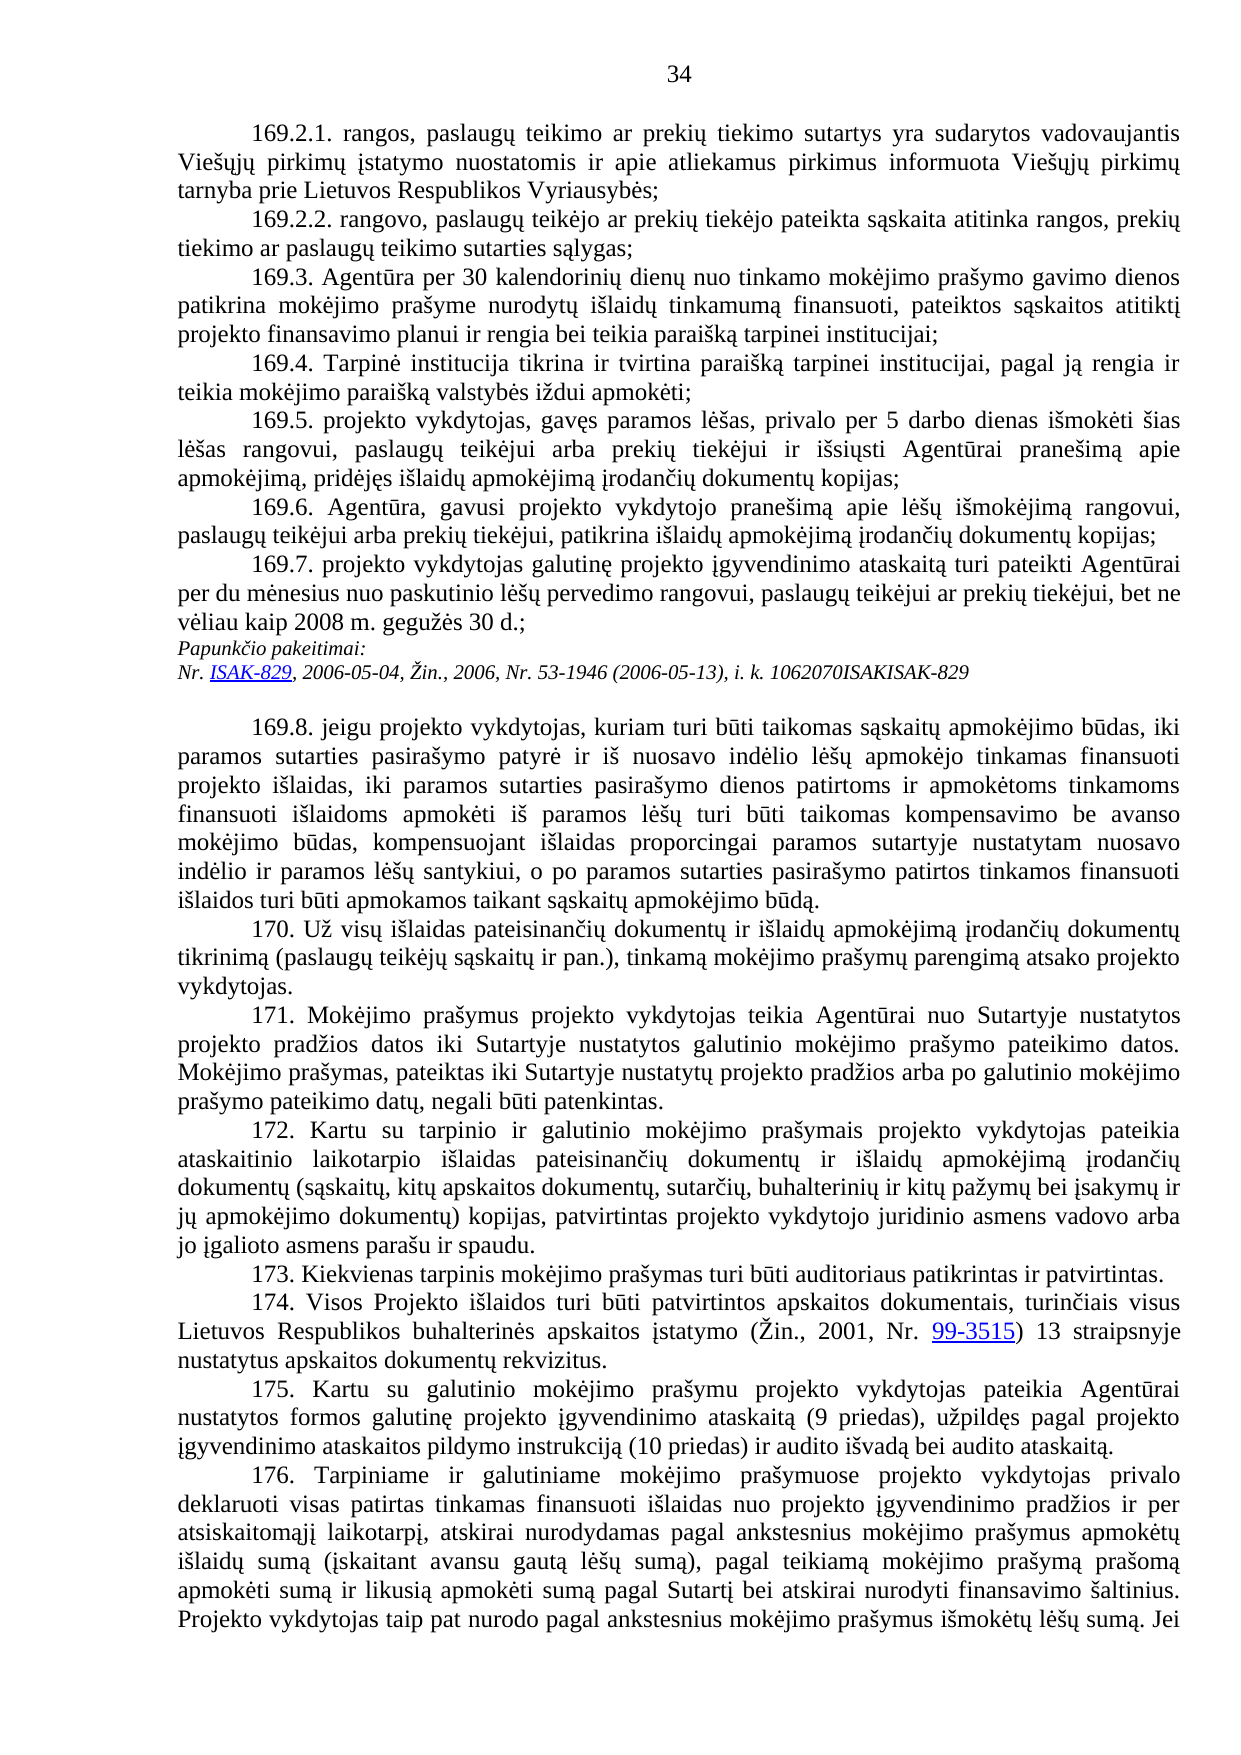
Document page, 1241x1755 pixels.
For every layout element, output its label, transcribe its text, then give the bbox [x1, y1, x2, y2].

text 170. Už visų išlaidas pateisinančių dokumentų ir išlaidų apmokėjimą įrodančių dokumentų tikrinimą (paslaugų teikėjų sąskaitų ir pan.), tinkamą mokėjimo prašymų parengimą atsako projekto vykdytojas. [177, 914, 1181, 1000]
text 169.4. Tarpinė institucija tikrina ir tvirtina paraišką tarpinei institucijai, pagal ją rengia ir teikia mokėjimo paraišką valstybės iždui apmokėti; [177, 348, 1181, 406]
text 169.3. Agentūra per 30 kalendorinių dienų nuo tinkamo mokėjimo prašymo gavimo dienos patikrina mokėjimo prašyme nurodytų išlaidų tinkamumą finansuoti, pateiktos sąskaitos atitiktį projekto finansavimo planui ir rengia bei teikia paraišką tarpinei institucijai; [177, 262, 1181, 348]
text 175. Kartu su galutinio mokėjimo prašymu projekto vykdytojas pateikia Agentūrai nustatytos formos galutinę projekto įgyvendinimo ataskaitą (9 priedas), užpildęs pagal projekto įgyvendinimo ataskaitos pildymo instrukciją (10 priedas) ir audito išvadą bei audito ataskaitą. [177, 1374, 1181, 1460]
text 169.2.2. rangovo, paslaugų teikėjo ar prekių tiekėjo pateikta sąskaita atitinka rangos, prekių tiekimo ar paslaugų teikimo sutarties sąlygas; [177, 204, 1181, 262]
text 173. Kiekvienas tarpinis mokėjimo prašymas turi būti auditoriaus patikrintas ir patvirtintas. [177, 1259, 1181, 1287]
text 176. Tarpiniame ir galutiniame mokėjimo prašymuose projekto vykdytojas privalo deklaruoti visas patirtas tinkamas finansuoti išlaidas nuo projekto įgyvendinimo pradžios ir per atsiskaitomąjį laikotarpį, atskirai nurodydamas pagal ankstesnius mokėjimo prašymus apmokėtų išlaidų sumą (įskaitant avansu gautą lėšų sumą), pagal teikiamą mokėjimo prašymą prašomą apmokėti sumą ir likusią apmokėti sumą pagal Sutartį bei atskirai nurodyti finansavimo šaltinius. Projekto vykdytojas taip pat nurodo pagal ankstesnius mokėjimo prašymus išmokėtų lėšų sumą. Jei [177, 1460, 1181, 1632]
text Papunkčio pakeitimai: [177, 636, 1181, 660]
text 169.6. Agentūra, gavusi projekto vykdytojo pranešimą apie lėšų išmokėjimą rangovui, paslaugų teikėjui arba prekių tiekėjui, patikrina išlaidų apmokėjimą įrodančių dokumentų kopijas; [177, 492, 1181, 549]
text 169.5. projekto vykdytojas, gavęs paramos lėšas, privalo per 5 darbo dienas išmokėti šias lėšas rangovui, paslaugų teikėjui arba prekių tiekėjui ir išsiųsti Agentūrai pranešimą apie apmokėjimą, pridėjęs išlaidų apmokėjimą įrodančių dokumentų kopijas; [177, 406, 1181, 492]
text 169.8. jeigu projekto vykdytojas, kuriam turi būti taikomas sąskaitų apmokėjimo būdas, iki paramos sutarties pasirašymo patyrė ir iš nuosavo indėlio lėšų apmokėjo tinkamas finansuoti projekto išlaidas, iki paramos sutarties pasirašymo dienos patirtoms ir apmokėtoms tinkamoms finansuoti išlaidoms apmokėti iš paramos lėšų turi būti taikomas kompensavimo be avanso mokėjimo būdas, kompensuojant išlaidas proporcingai paramos sutartyje nustatytam nuosavo indėlio ir paramos lėšų santykiui, o po paramos sutarties pasirašymo patirtos tinkamos finansuoti išlaidos turi būti apmokamos taikant sąskaitų apmokėjimo būdą. [177, 712, 1181, 914]
text Nr. ISAK-829, 2006-05-04, Žin., 2006, Nr. 53-1946 (2006-05-13), i. k. 1062070ISAKISAK-829 [177, 660, 1181, 684]
text 169.2.1. rangos, paslaugų teikimo ar prekių tiekimo sutartys yra sudarytos vadovaujantis Viešųjų pirkimų įstatymo nuostatomis ir apie atliekamus pirkimus informuota Viešųjų pirkimų tarnyba prie Lietuvos Respublikos Vyriausybės; [177, 118, 1181, 204]
text 169.7. projekto vykdytojas galutinę projekto įgyvendinimo ataskaitą turi pateikti Agentūrai per du mėnesius nuo paskutinio lėšų pervedimo rangovui, paslaugų teikėjui ar prekių tiekėjui, bet ne vėliau kaip 2008 m. gegužės 30 d.; [177, 549, 1181, 636]
text 174. Visos Projekto išlaidos turi būti patvirtintos apskaitos dokumentais, turinčiais visus Lietuvos Respublikos buhalterinės apskaitos įstatymo (Žin., 2001, Nr. 99-3515) 13 straipsnyje nustatytus apskaitos dokumentų rekvizitus. [177, 1287, 1181, 1374]
text 172. Kartu su tarpinio ir galutinio mokėjimo prašymais projekto vykdytojas pateikia ataskaitinio laikotarpio išlaidas pateisinančių dokumentų ir išlaidų apmokėjimą įrodančių dokumentų (sąskaitų, kitų apskaitos dokumentų, sutarčių, buhalterinių ir kitų pažymų bei įsakymų ir jų apmokėjimo dokumentų) kopijas, patvirtintas projekto vykdytojo juridinio asmens vadovo arba jo įgalioto asmens parašu ir spaudu. [177, 1115, 1181, 1259]
text 171. Mokėjimo prašymus projekto vykdytojas teikia Agentūrai nuo Sutartyje nustatytos projekto pradžios datos iki Sutartyje nustatytos galutinio mokėjimo prašymo pateikimo datos. Mokėjimo prašymas, pateiktas iki Sutartyje nustatytų projekto pradžios arba po galutinio mokėjimo prašymo pateikimo datų, negali būti patenkintas. [177, 1000, 1181, 1115]
